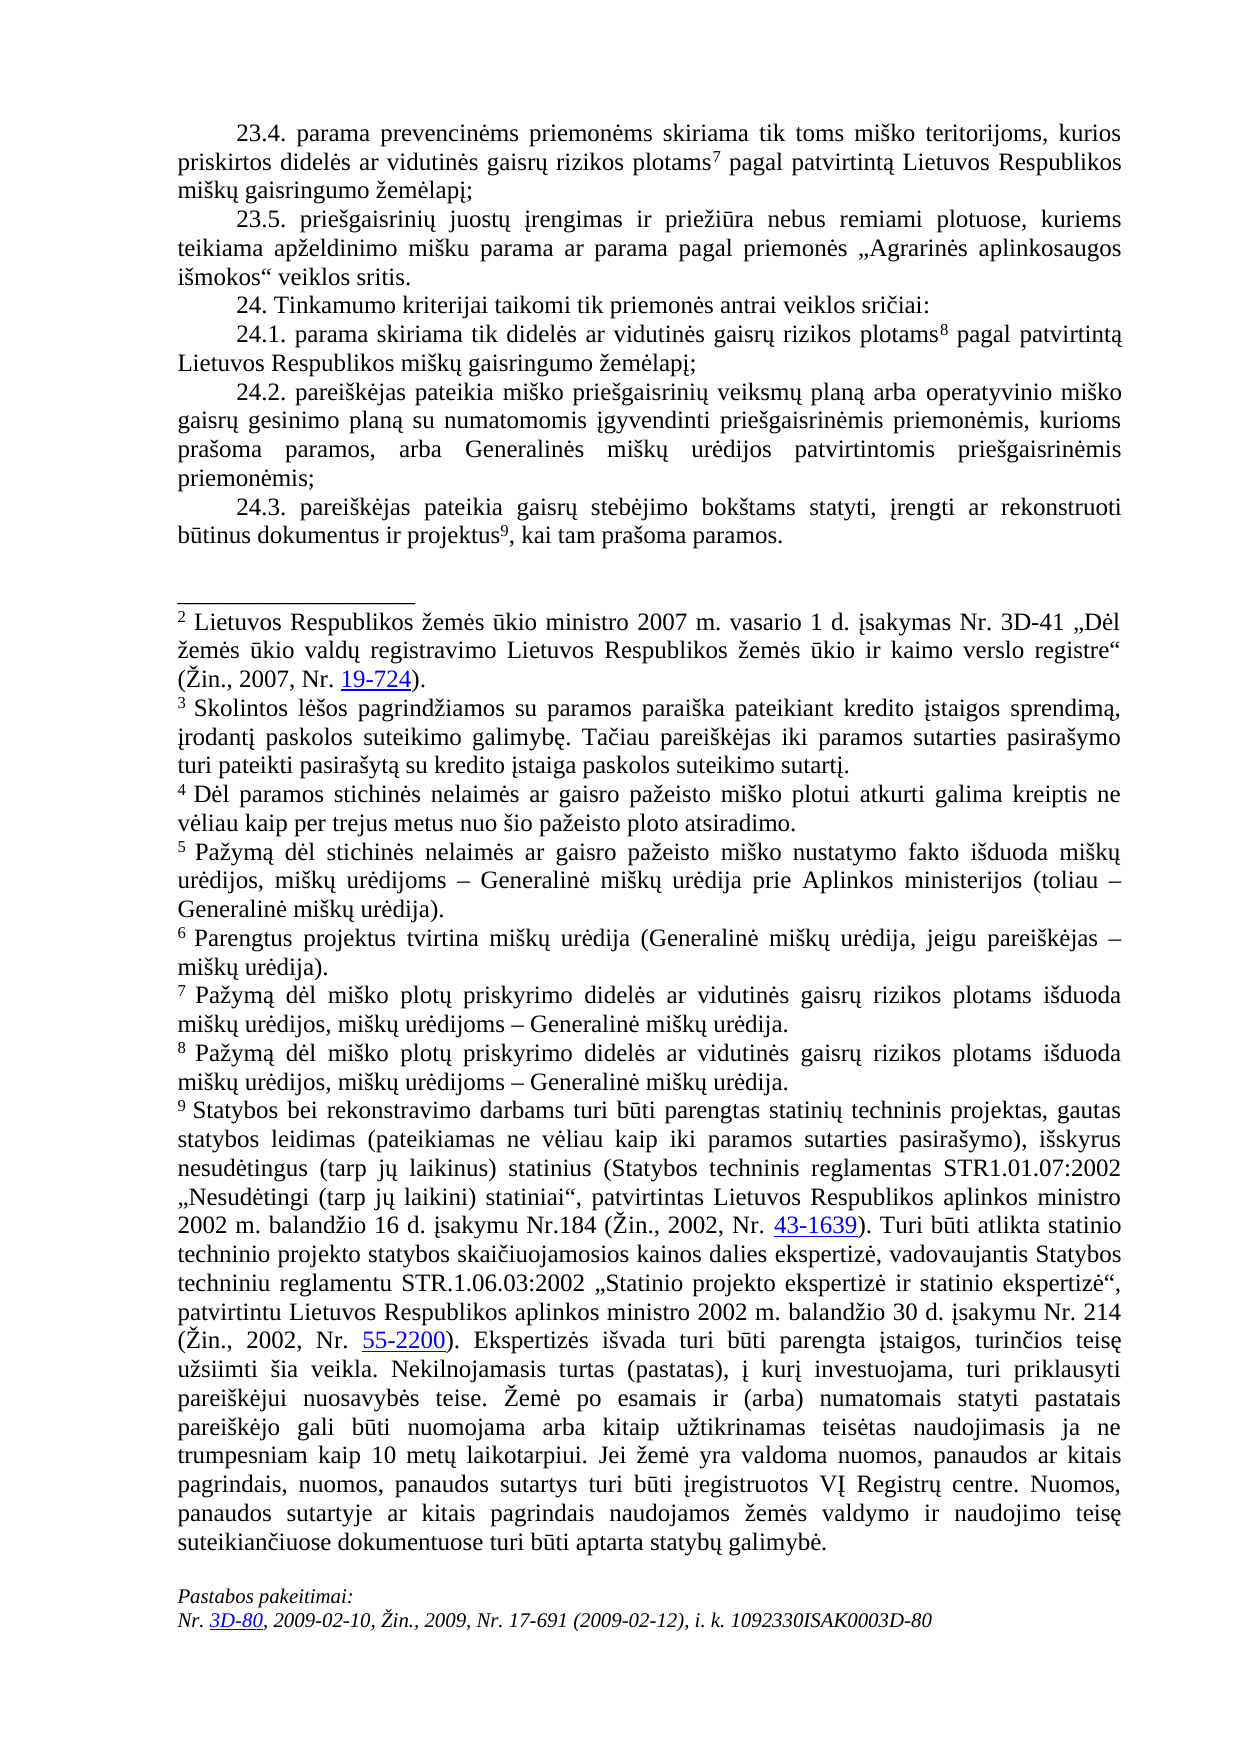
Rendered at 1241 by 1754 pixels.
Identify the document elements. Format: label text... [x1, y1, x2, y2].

text 24. Tinkamumo kriterijai taikomi tik priemonės antrai veiklos sričiai: [177, 291, 1122, 319]
text 24.1. parama skiriama tik didelės ar vidutinės gaisrų rizikos plotams8 pagal patvirtintą Lietuvos Respublikos miškų gaisringumo žemėlapį; [177, 319, 1122, 377]
text 5 Pažymą dėl stichinės nelaimės ar gaisro pažeisto miško nustatymo fakto išduoda miškų urėdijos, miškų urėdijoms – Generalinė miškų urėdija prie Aplinkos ministerijos (toliau – Generalinė miškų urėdija). [177, 837, 1122, 923]
text 9 Statybos bei rekonstravimo darbams turi būti parengtas statinių techninis projektas, gautas statybos leidimas (pateikiamas ne vėliau kaip iki paramos sutarties pasirašymo), išskyrus nesudėtingus (tarp jų laikinus) statinius (Statybos techninis reglamentas STR1.01.07:2002 „Nesudėtingi (tarp jų laikini) statiniai“, patvirtintas Lietuvos Respublikos aplinkos ministro 2002 m. balandžio 16 d. įsakymu Nr.184 (Žin., 2002, Nr. 43-1639). Turi būti atlikta statinio techninio projekto statybos skaičiuojamosios kainos dalies ekspertizė, vadovaujantis Statybos techniniu reglamentu STR.1.06.03:2002 „Statinio projekto ekspertizė ir statinio ekspertizė“, patvirtintu Lietuvos Respublikos aplinkos ministro 2002 m. balandžio 30 d. įsakymu Nr. 214 (Žin., 2002, Nr. 55-2200). Ekspertizės išvada turi būti parengta įstaigos, turinčios teisę užsiimti šia veikla. Nekilnojamasis turtas (pastatas), į kurį investuojama, turi priklausyti pareiškėjui nuosavybės teise. Žemė po esamais ir (arba) numatomais statyti pastatais pareiškėjo gali būti nuomojama arba kitaip užtikrinamas teisėtas naudojimasis ja ne trumpesniam kaip 10 metų laikotarpiui. Jei žemė yra valdoma nuomos, panaudos ar kitais pagrindais, nuomos, panaudos sutartys turi būti įregistruotos VĮ Registrų centre. Nuomos, panaudos sutartyje ar kitais pagrindais naudojamos žemės valdymo ir naudojimo teisę suteikiančiuose dokumentuose turi būti aptarta statybų galimybė. [177, 1096, 1122, 1556]
text 24.3. pareiškėjas pateikia gaisrų stebėjimo bokštams statyti, įrengti ar rekonstruoti būtinus dokumentus ir projektus9, kai tam prašoma paramos. [177, 492, 1122, 549]
text 24.2. pareiškėjas pateikia miško priešgaisrinių veiksmų planą arba operatyvinio miško gaisrų gesinimo planą su numatomomis įgyvendinti priešgaisrinėmis priemonėmis, kurioms prašoma paramos, arba Generalinės miškų urėdijos patvirtintomis priešgaisrinėmis priemonėmis; [177, 377, 1122, 492]
text 3 Skolintos lėšos pagrindžiamos su paramos paraiška pateikiant kredito įstaigos sprendimą, įrodantį paskolos suteikimo galimybę. Tačiau pareiškėjas iki paramos sutarties pasirašymo turi pateikti pasirašytą su kredito įstaiga paskolos suteikimo sutartį. [177, 693, 1122, 779]
text Pastabos pakeitimai: [177, 1584, 1122, 1608]
text 2 Lietuvos Respublikos žemės ūkio ministro 2007 m. vasario 1 d. įsakymas Nr. 3D-41 „Dėl žemės ūkio valdų registravimo Lietuvos Respublikos žemės ūkio ir kaimo verslo registre“ (Žin., 2007, Nr. 19-724). [177, 607, 1122, 693]
text 4 Dėl paramos stichinės nelaimės ar gaisro pažeisto miško plotui atkurti galima kreiptis ne vėliau kaip per trejus metus nuo šio pažeisto ploto atsiradimo. [177, 779, 1122, 837]
text Nr. 3D-80, 2009-02-10, Žin., 2009, Nr. 17-691 (2009-02-12), i. k. 1092330ISAK0003D-80 [177, 1608, 1122, 1632]
text ___________________ [177, 578, 1122, 607]
text 7 Pažymą dėl miško plotų priskyrimo didelės ar vidutinės gaisrų rizikos plotams išduoda miškų urėdijos, miškų urėdijoms – Generalinė miškų urėdija. [177, 981, 1122, 1038]
text 23.4. parama prevencinėms priemonėms skiriama tik toms miško teritorijoms, kurios priskirtos didelės ar vidutinės gaisrų rizikos plotams7 pagal patvirtintą Lietuvos Respublikos miškų gaisringumo žemėlapį; [177, 118, 1122, 204]
text 8 Pažymą dėl miško plotų priskyrimo didelės ar vidutinės gaisrų rizikos plotams išduoda miškų urėdijos, miškų urėdijoms – Generalinė miškų urėdija. [177, 1038, 1122, 1096]
text 23.5. priešgaisrinių juostų įrengimas ir priežiūra nebus remiami plotuose, kuriems teikiama apželdinimo mišku parama ar parama pagal priemonės „Agrarinės aplinkosaugos išmokos“ veiklos sritis. [177, 204, 1122, 291]
text 6 Parengtus projektus tvirtina miškų urėdija (Generalinė miškų urėdija, jeigu pareiškėjas – miškų urėdija). [177, 923, 1122, 981]
